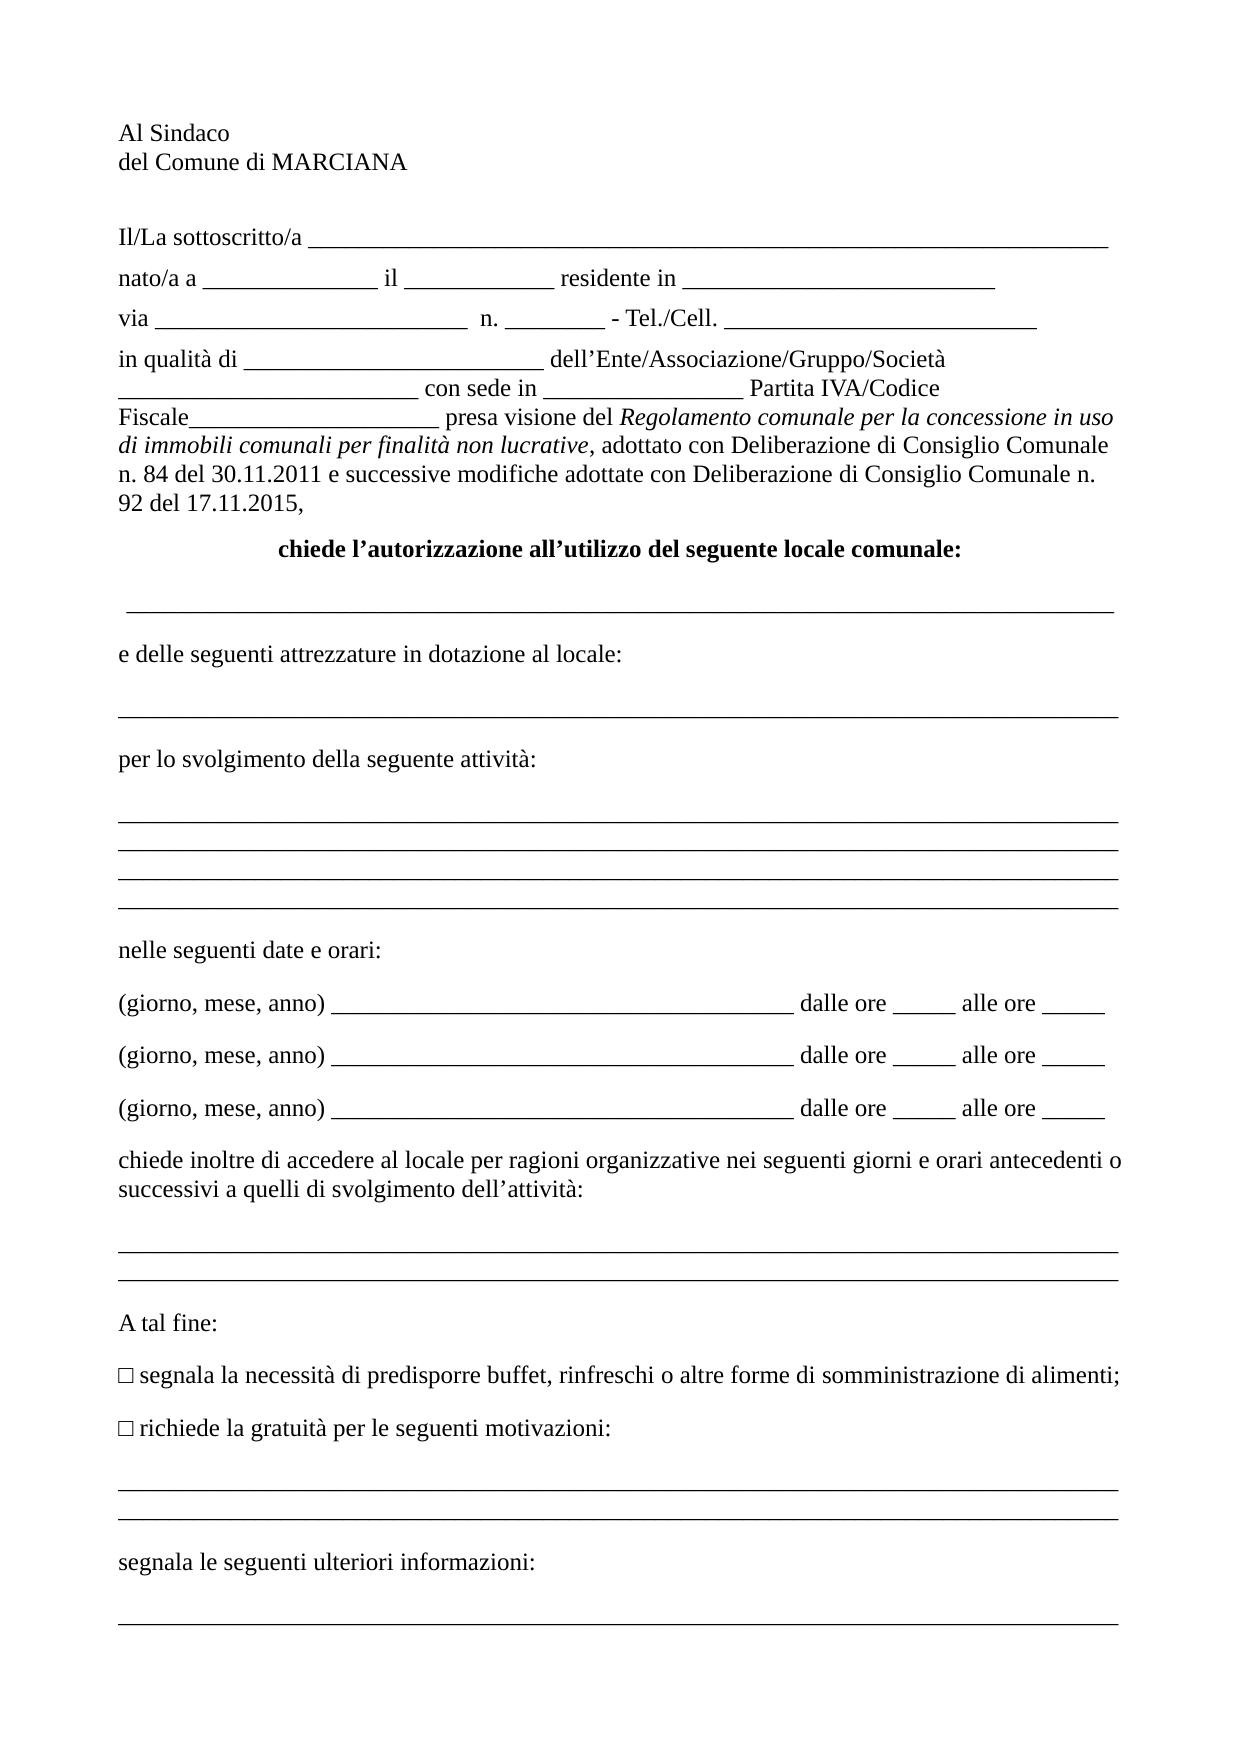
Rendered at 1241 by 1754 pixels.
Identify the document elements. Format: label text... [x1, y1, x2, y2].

text □ richiede la gratuità per le seguenti motivazioni: [118, 1413, 1122, 1442]
text segnala le seguenti ulteriori informazioni: [118, 1547, 1122, 1576]
text (giorno, mese, anno) _____________________________________ dalle ore _____ alle ore _____ [118, 1093, 1122, 1122]
text ________________________________________________________________________________ [118, 1599, 1122, 1628]
text _______________________________________________________________________________ [118, 587, 1122, 616]
text per lo svolgimento della seguente attività: [118, 744, 1122, 773]
text nato/a a ______________ il ____________ residente in _________________________ [118, 263, 1122, 292]
text ________________________________________________________________________________________________________________________________________________________________________________________________________________________________________________________________________________________________________________________________ [118, 797, 1122, 912]
text via _________________________ n. ________ - Tel./Cell. _________________________ [118, 303, 1122, 332]
text □ segnala la necessità di predisporre buffet, rinfreschi o altre forme di somministrazione di alimenti; [118, 1361, 1122, 1389]
text chiede l’autorizzazione all’utilizzo del seguente locale comunale: [118, 534, 1122, 563]
text nelle seguenti date e orari: [118, 936, 1122, 964]
text chiede inoltre di accedere al locale per ragioni organizzative nei seguenti giorni e orari antecedenti o successivi a quelli di svolgimento dell’attività: [118, 1146, 1122, 1203]
text (giorno, mese, anno) _____________________________________ dalle ore _____ alle ore _____ [118, 1041, 1122, 1069]
text Al Sindaco [118, 118, 1122, 147]
text del Comune di MARCIANA [118, 147, 1122, 176]
text ________________________________________________________________________________ [118, 692, 1122, 721]
text A tal fine: [118, 1308, 1122, 1337]
text (giorno, mese, anno) _____________________________________ dalle ore _____ alle ore _____ [118, 988, 1122, 1017]
text Il/La sottoscritto/a ________________________________________________________________ [118, 222, 1122, 251]
text ________________________________________________________________________________________________________________________________________________________________ [118, 1227, 1122, 1284]
text in qualità di ________________________ dell’Ente/Associazione/Gruppo/Società ________________________ con sede in ________________ Partita IVA/Codice Fiscale____________________ presa visione del Regolamento comunale per la concessione in uso di immobili comunali per finalità non lucrative, adottato con Deliberazione di Consiglio Comunale n. 84 del 30.11.2011 e successive modifiche adottate con Deliberazione di Consiglio Comunale n. 92 del 17.11.2015, [118, 344, 1122, 517]
text e delle seguenti attrezzature in dotazione al locale: [118, 639, 1122, 668]
text ________________________________________________________________________________________________________________________________________________________________ [118, 1466, 1122, 1523]
